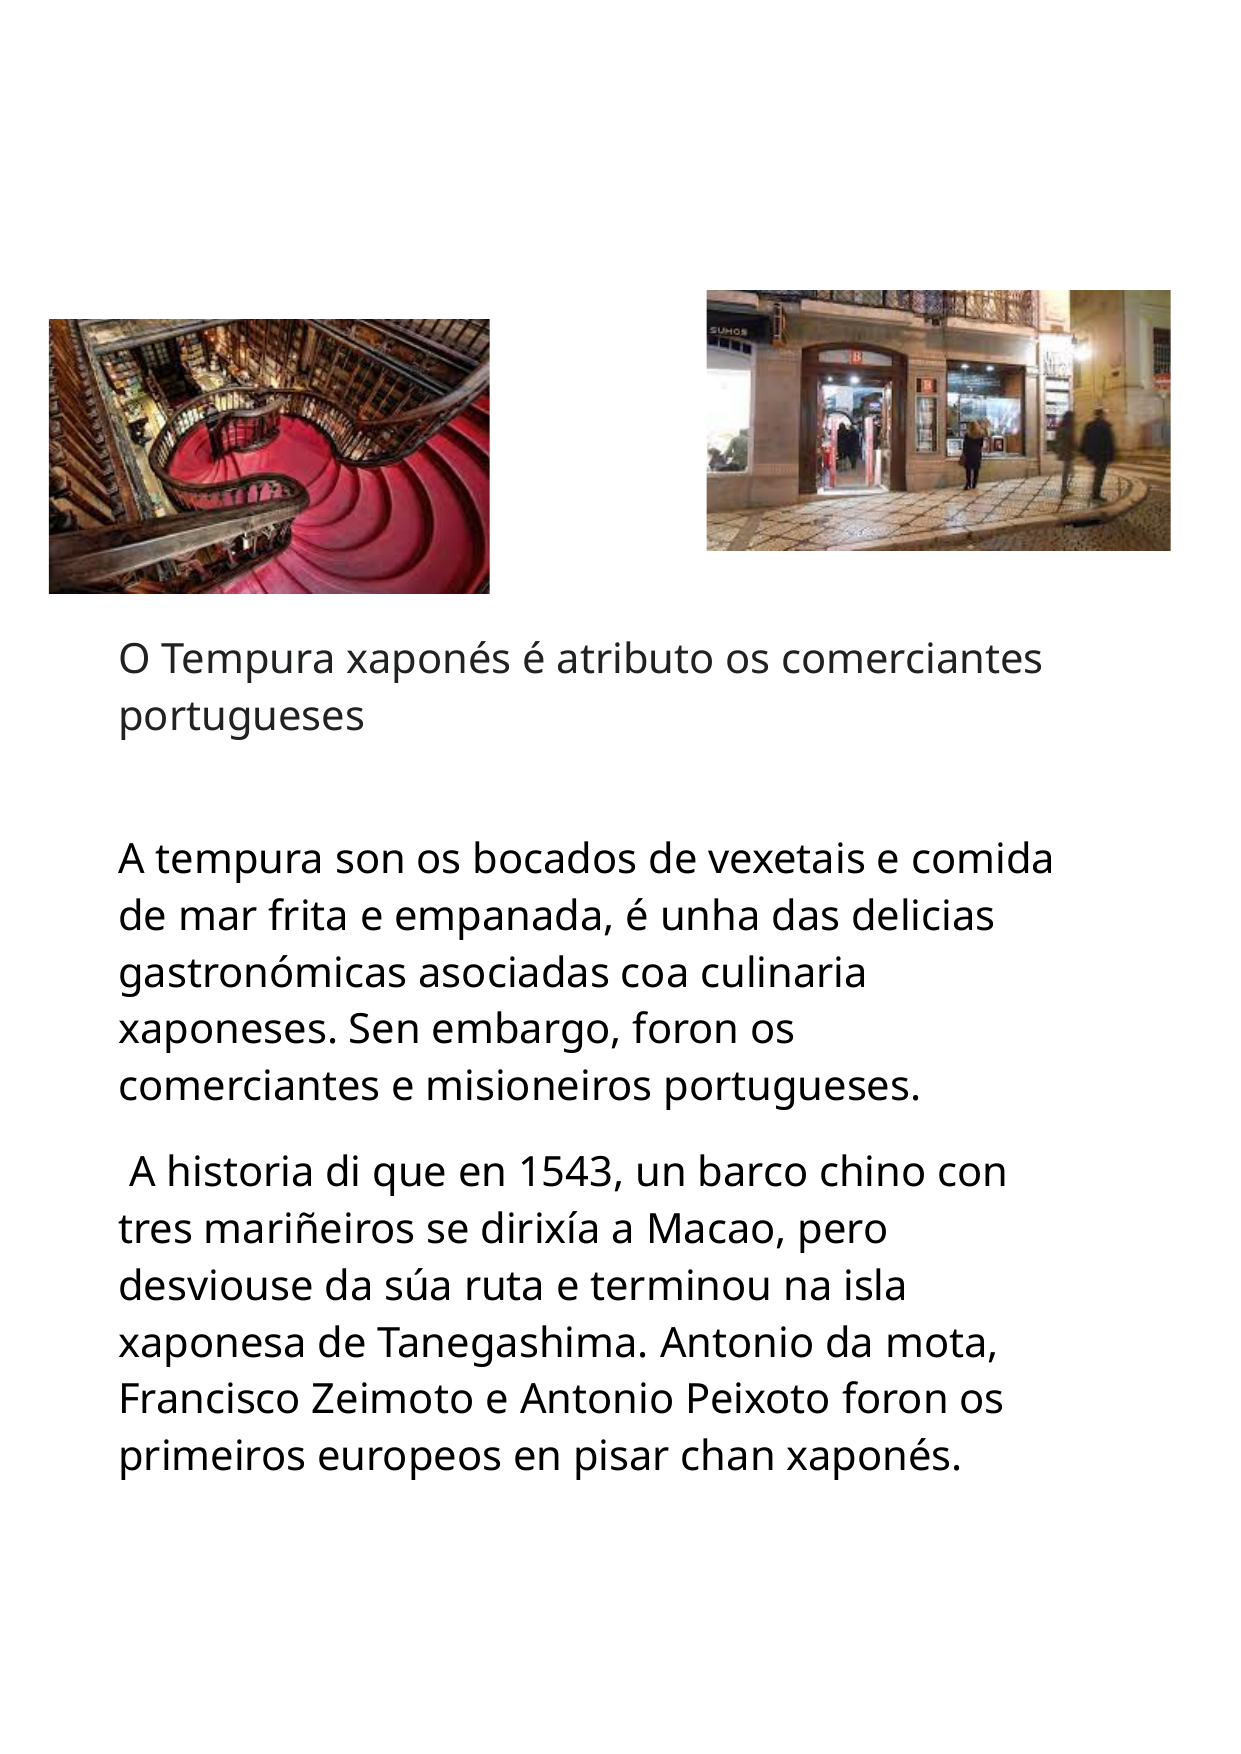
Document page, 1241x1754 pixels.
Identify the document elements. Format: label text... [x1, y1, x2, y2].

picture [706, 290, 1171, 551]
picture [48, 319, 490, 594]
text A tempura son os bocados de vexetais e comida de mar frita e empanada, é unha das delicias gastronómicas asociadas coa culinaria xaponeses. Sen embargo, foron os comerciantes e misioneiros portugueses. [118, 829, 1063, 1113]
text A historia di que en 1543, un barco chino con tres mariñeiros se dirixía a Macao, pero desviouse da súa ruta e terminou na isla xaponesa de Tanegashima. Antonio da mota, Francisco Zeimoto e Antonio Peixoto foron os primeiros europeos en pisar chan xaponés. [118, 1142, 1063, 1483]
list O Tempura xaponés é atributo os comerciantes portugueses [118, 629, 1063, 743]
